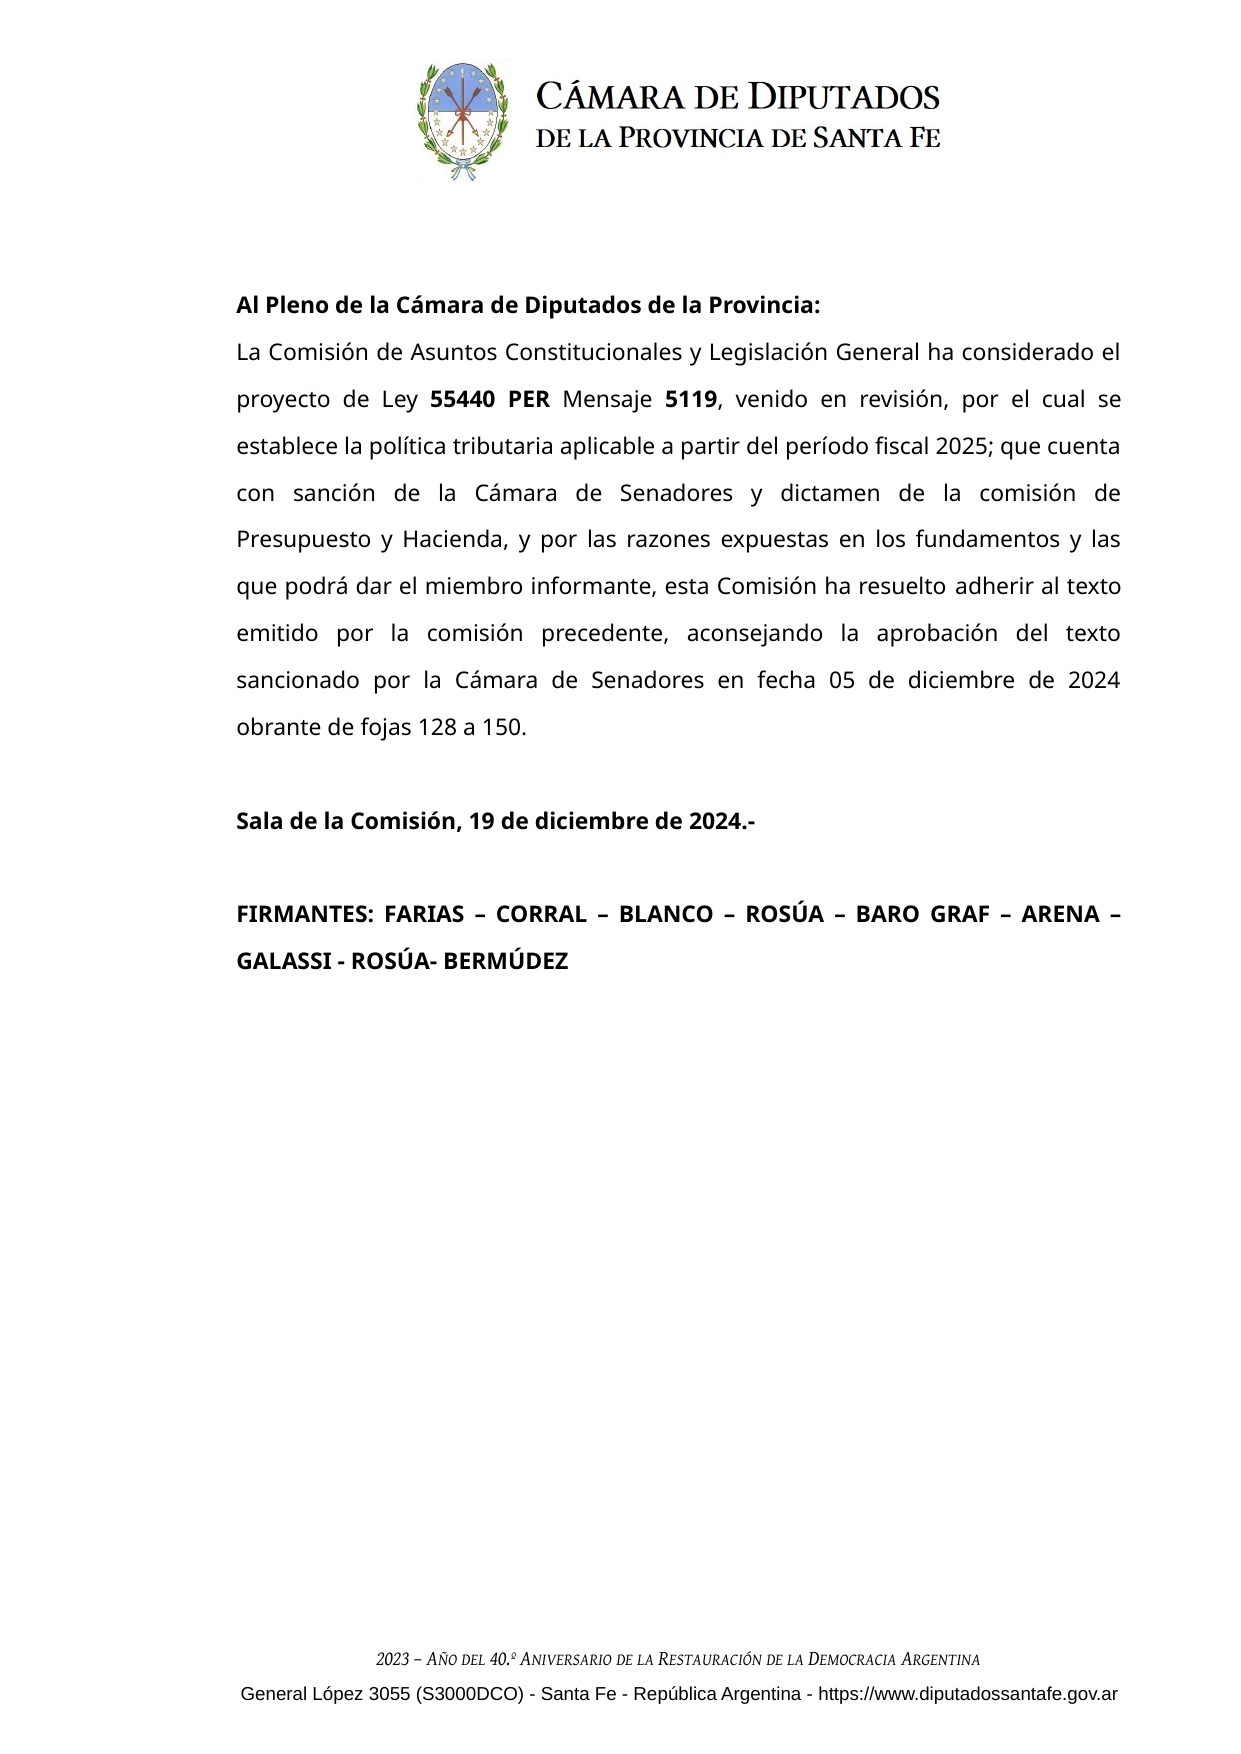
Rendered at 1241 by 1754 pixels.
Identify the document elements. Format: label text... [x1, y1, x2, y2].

text La Comisión de Asuntos Constitucionales y Legislación General ha considerado el proyecto de Ley 55440 PER Mensaje 5119, venido en revisión, por el cual se establece la política tributaria aplicable a partir del período fiscal 2025; que cuenta con sanción de la Cámara de Senadores y dictamen de la comisión de Presupuesto y Hacienda, y por las razones expuestas en los fundamentos y las que podrá dar el miembro informante, esta Comisión ha resuelto adherir al texto emitido por la comisión precedente, aconsejando la aprobación del texto sancionado por la Cámara de Senadores en fecha 05 de diciembre de 2024 obrante de fojas 128 a 150. [236, 336, 1122, 742]
text Al Pleno de la Cámara de Diputados de la Provincia: [236, 289, 1122, 320]
text Sala de la Comisión, 19 de diciembre de 2024.- [236, 805, 1122, 836]
picture [413, 59, 945, 183]
text FIRMANTES: FARIAS – CORRAL – BLANCO – ROSÚA – BARO GRAF – ARENA – GALASSI - ROSÚA- BERMÚDEZ [236, 898, 1122, 977]
